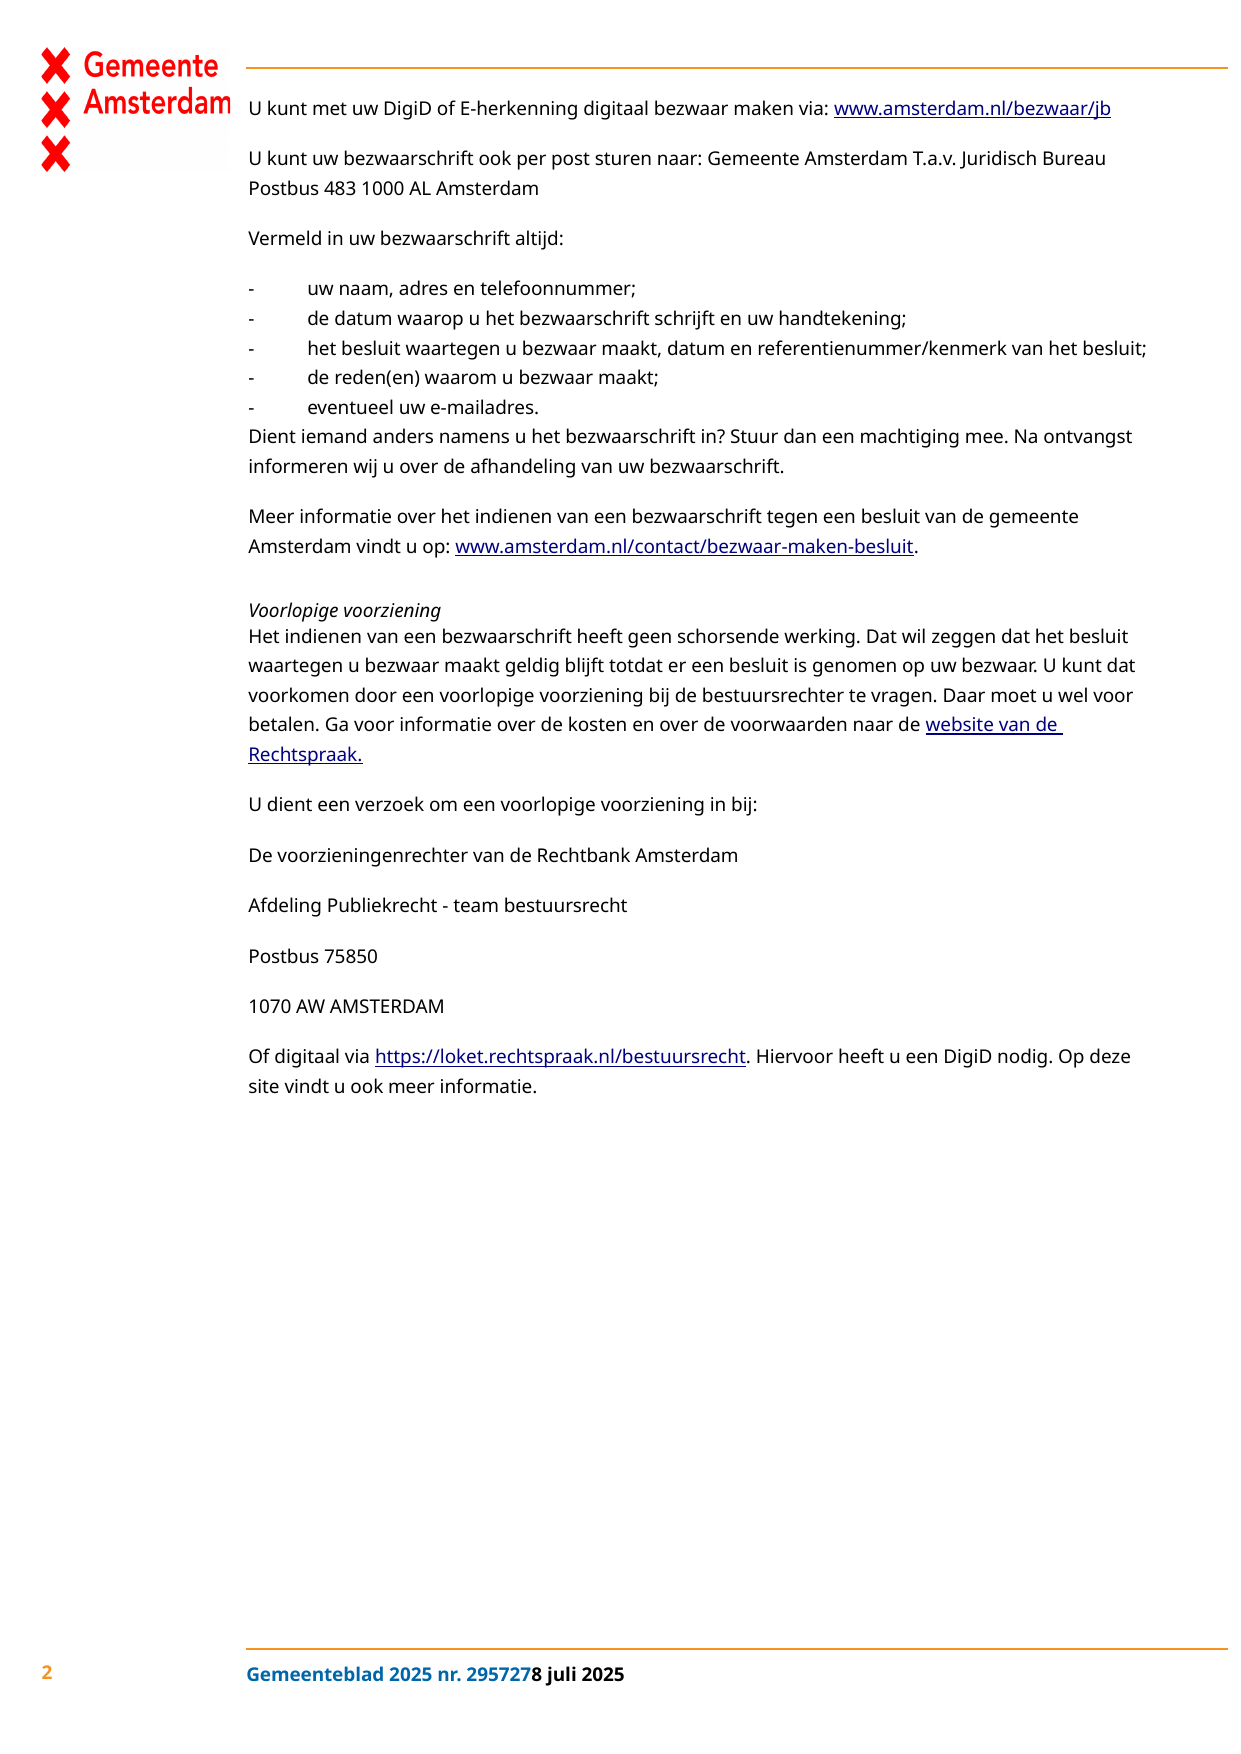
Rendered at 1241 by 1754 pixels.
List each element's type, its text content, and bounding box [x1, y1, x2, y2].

text U dient een verzoek om een voorlopige voorziening in bij: [248, 792, 1152, 817]
list de reden(en) waarom u bezwaar maakt; [248, 364, 1152, 390]
text Afdeling Publiekrecht - team bestuursrecht [248, 892, 1152, 918]
text Vermeld in uw bezwaarschrift altijd: [248, 225, 1152, 251]
text De voorzieningenrechter van de Rechtbank Amsterdam [248, 842, 1152, 868]
text U kunt met uw DigiD of E-herkenning digitaal bezwaar maken via: www.amsterdam.nl/bezwaar/jb [248, 95, 1152, 121]
text Of digitaal via https://loket.rechtspraak.nl/bestuursrecht. Hiervoor heeft u een DigiD nodig. Op deze site vindt u ook meer informatie. [248, 1044, 1152, 1099]
text Het indienen van een bezwaarschrift heeft geen schorsende werking. Dat wil zeggen dat het besluit waartegen u bezwaar maakt geldig blijft totdat er een besluit is genomen op uw bezwaar. U kunt dat voorkomen door een voorlopige voorziening bij de bestuursrechter te vragen. Daar moet u wel voor betalen. Ga voor informatie over de kosten en over de voorwaarden naar de website van de Rechtspraak. [248, 623, 1152, 767]
text Meer informatie over het indienen van een bezwaarschrift tegen een besluit van de gemeente Amsterdam vindt u op: www.amsterdam.nl/contact/bezwaar-maken-besluit. [248, 503, 1152, 559]
list de datum waarop u het bezwaarschrift schrijft en uw handtekening; [248, 305, 1152, 331]
list eventueel uw e-mailadres. [248, 394, 1152, 420]
text Dient iemand anders namens u het bezwaarschrift in? Stuur dan een machtiging mee. Na ontvangst informeren wij u over de afhandeling van uw bezwaarschrift. [248, 423, 1152, 479]
text 1070 AW AMSTERDAM [248, 993, 1152, 1019]
picture [41, 47, 231, 172]
text Voorlopige voorziening [248, 597, 1152, 623]
list het besluit waartegen u bezwaar maakt, datum en referentienummer/kenmerk van het besluit; [248, 335, 1152, 361]
text U kunt uw bezwaarschrift ook per post sturen naar: Gemeente Amsterdam T.a.v. Juridisch Bureau Postbus 483 1000 AL Amsterdam [248, 145, 1152, 201]
text Postbus 75850 [248, 943, 1152, 968]
list uw naam, adres en telefoonnummer; [248, 276, 1152, 301]
